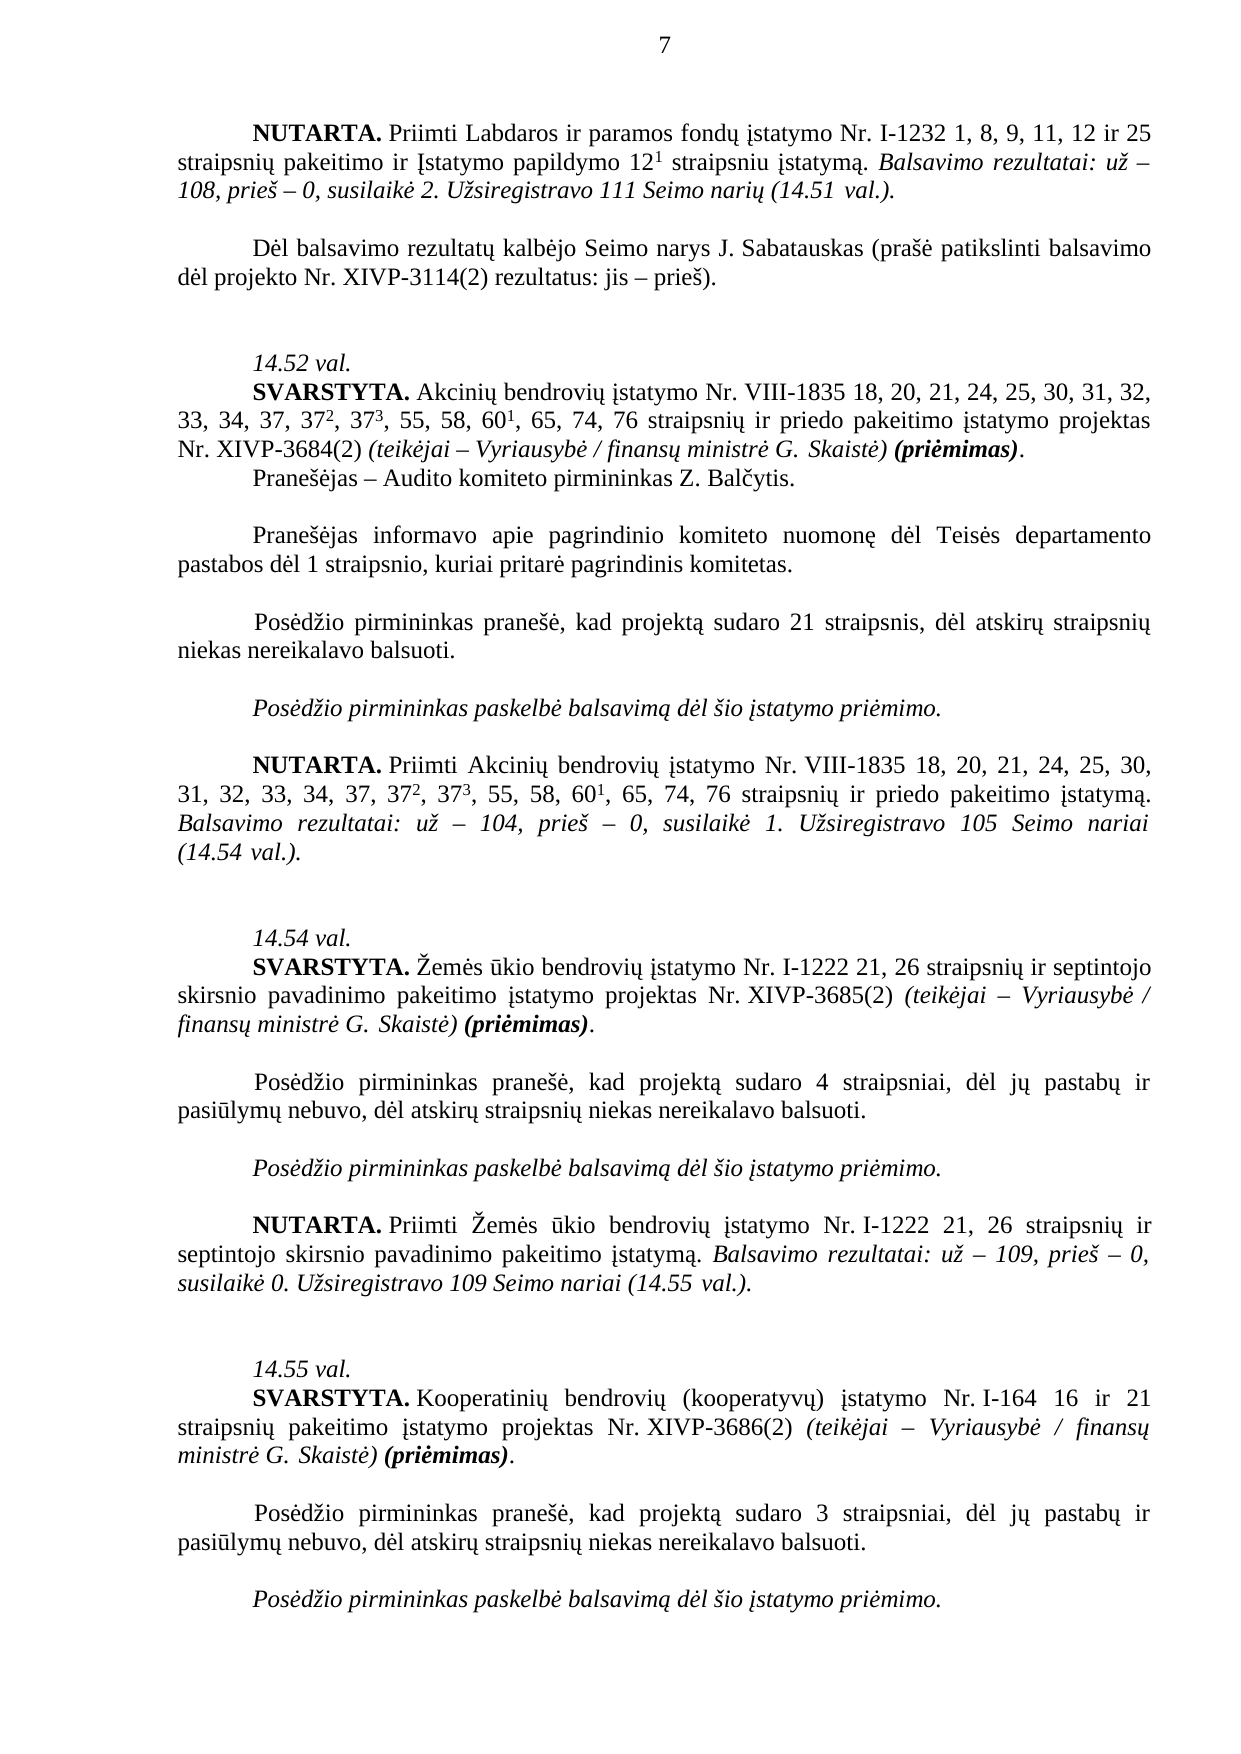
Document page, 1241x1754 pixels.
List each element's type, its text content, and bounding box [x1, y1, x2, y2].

text SVARSTYTA. Akcinių bendrovių įstatymo Nr. VIII-1835 18, 20, 21, 24, 25, 30, 31, 32, 33, 34, 37, 372, 373, 55, 58, 601, 65, 74, 76 straipsnių ir priedo pakeitimo įstatymo projektas Nr. XIVP-3684(2) (teikėjai – Vyriausybė / finansų ministrė G. Skaistė) (priėmimas). [177, 377, 1152, 463]
text 14.52 val. [177, 348, 1152, 377]
text Posėdžio pirmininkas pranešė, kad projektą sudaro 21 straipsnis, dėl atskirų straipsnių niekas nereikalavo balsuoti. [177, 607, 1152, 664]
text Posėdžio pirmininkas pranešė, kad projektą sudaro 3 straipsniai, dėl jų pastabų ir pasiūlymų nebuvo, dėl atskirų straipsnių niekas nereikalavo balsuoti. [177, 1498, 1152, 1556]
text Dėl balsavimo rezultatų kalbėjo Seimo narys J. Sabatauskas (prašė patikslinti balsavimo dėl projekto Nr. XIVP-3114(2) rezultatus: jis – prieš). [177, 233, 1152, 291]
text Pranešėjas informavo apie pagrindinio komiteto nuomonę dėl Teisės departamento pastabos dėl 1 straipsnio, kuriai pritarė pagrindinis komitetas. [177, 521, 1152, 578]
text 14.54 val. [177, 923, 1152, 952]
text Posėdžio pirmininkas paskelbė balsavimą dėl šio įstatymo priėmimo. [177, 1153, 1152, 1182]
text NUTARTA. Priimti Žemės ūkio bendrovių įstatymo Nr. I-1222 21, 26 straipsnių ir septintojo skirsnio pavadinimo pakeitimo įstatymą. Balsavimo rezultatai: už – 109, prieš – 0, susilaikė 0. Užsiregistravo 109 Seimo nariai (14.55 val.). [177, 1211, 1152, 1297]
text NUTARTA. Priimti Akcinių bendrovių įstatymo Nr. VIII-1835 18, 20, 21, 24, 25, 30, 31, 32, 33, 34, 37, 372, 373, 55, 58, 601, 65, 74, 76 straipsnių ir priedo pakeitimo įstatymą. Balsavimo rezultatai: už – 104, prieš – 0, susilaikė 1. Užsiregistravo 105 Seimo nariai (14.54 val.). [177, 751, 1152, 866]
text SVARSTYTA. Kooperatinių bendrovių (kooperatyvų) įstatymo Nr. I-164 16 ir 21 straipsnių pakeitimo įstatymo projektas Nr. XIVP-3686(2) (teikėjai – Vyriausybė / finansų ministrė G. Skaistė) (priėmimas). [177, 1383, 1152, 1469]
text Pranešėjas – Audito komiteto pirmininkas Z. Balčytis. [177, 463, 1152, 492]
text 14.55 val. [177, 1354, 1152, 1383]
text Posėdžio pirmininkas paskelbė balsavimą dėl šio įstatymo priėmimo. [177, 693, 1152, 722]
text NUTARTA. Priimti Labdaros ir paramos fondų įstatymo Nr. I-1232 1, 8, 9, 11, 12 ir 25 straipsnių pakeitimo ir Įstatymo papildymo 121 straipsniu įstatymą. Balsavimo rezultatai: už – 108, prieš – 0, susilaikė 2. Užsiregistravo 111 Seimo narių (14.51 val.). [177, 118, 1152, 204]
text SVARSTYTA. Žemės ūkio bendrovių įstatymo Nr. I-1222 21, 26 straipsnių ir septintojo skirsnio pavadinimo pakeitimo įstatymo projektas Nr. XIVP-3685(2) (teikėjai – Vyriausybė / finansų ministrė G. Skaistė) (priėmimas). [177, 952, 1152, 1038]
text Posėdžio pirmininkas pranešė, kad projektą sudaro 4 straipsniai, dėl jų pastabų ir pasiūlymų nebuvo, dėl atskirų straipsnių niekas nereikalavo balsuoti. [177, 1067, 1152, 1124]
text Posėdžio pirmininkas paskelbė balsavimą dėl šio įstatymo priėmimo. [177, 1584, 1152, 1613]
